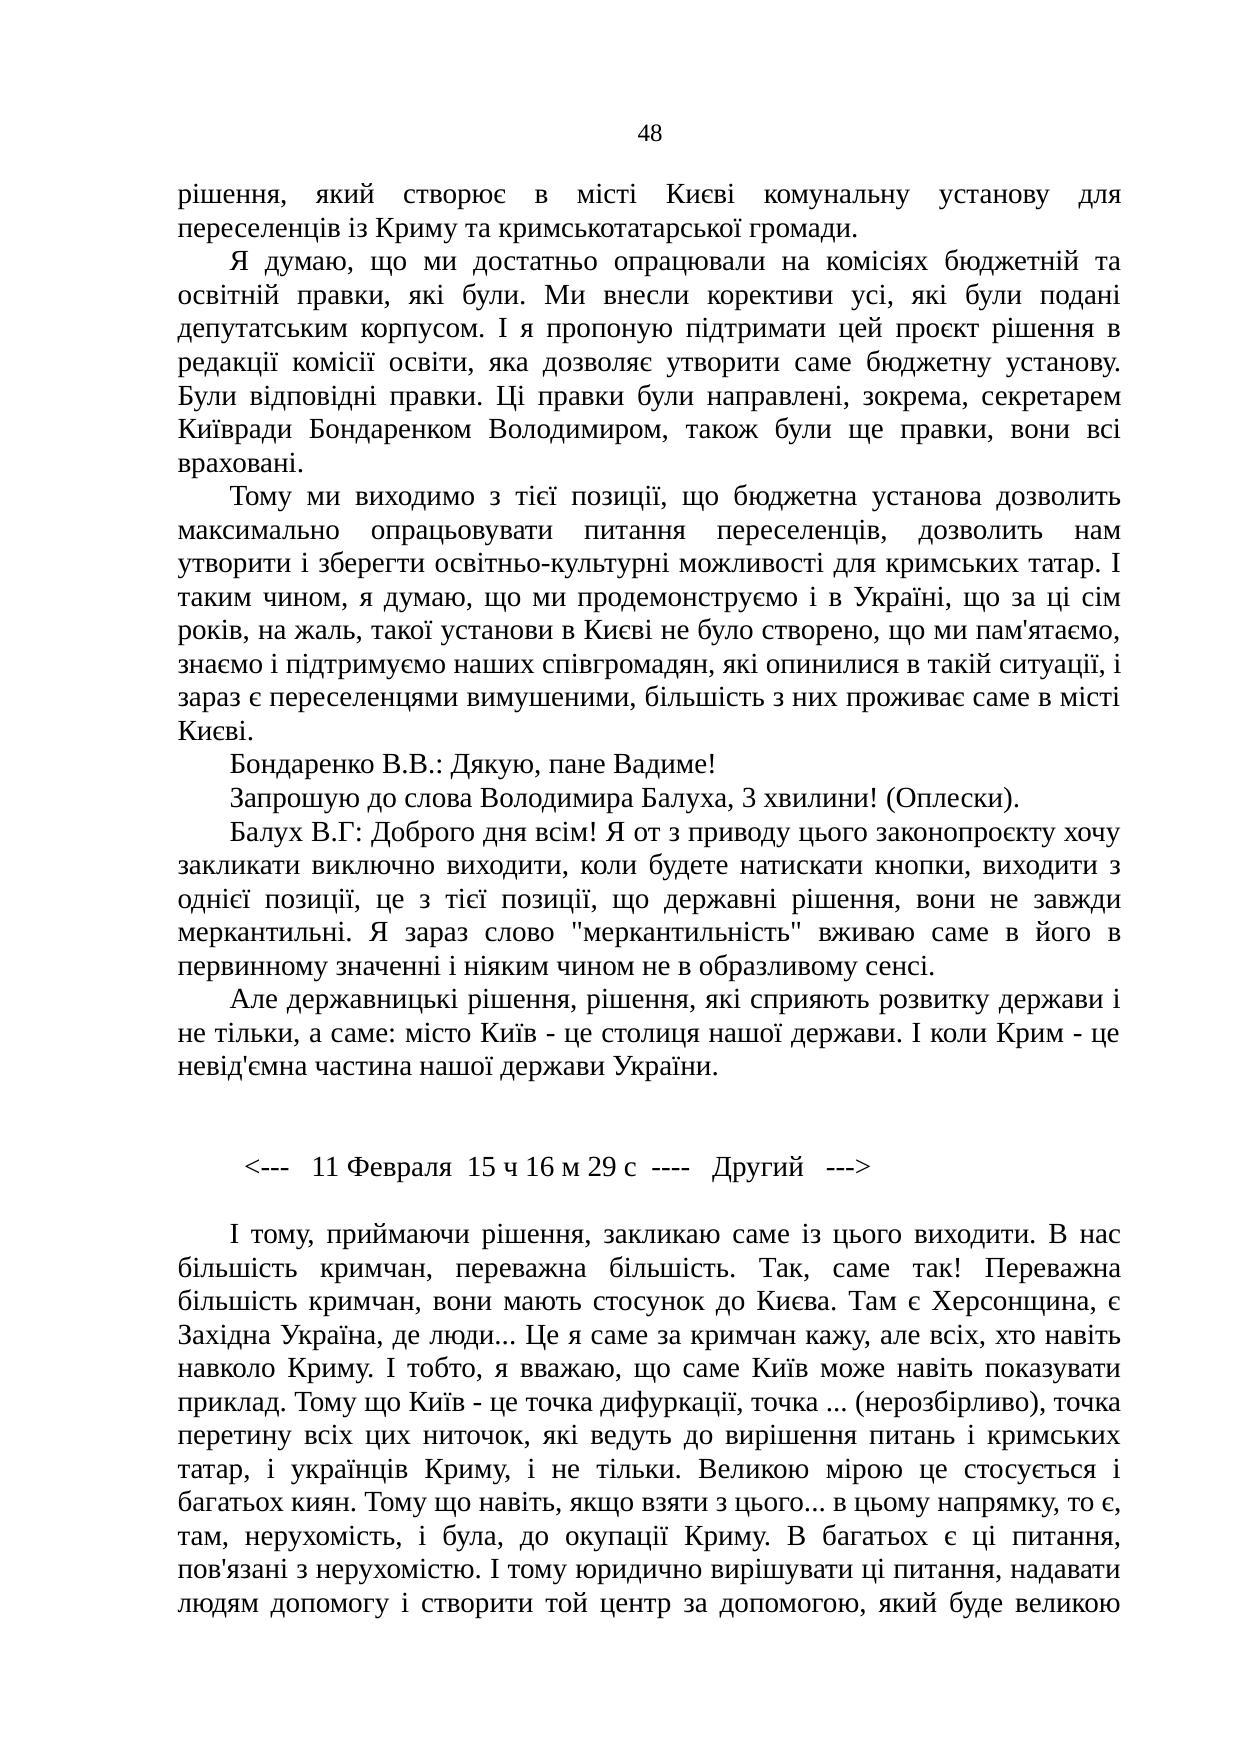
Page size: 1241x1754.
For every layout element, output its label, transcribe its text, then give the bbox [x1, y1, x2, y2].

text рішення, який створює в місті Києві комунальну установу для переселенців із Криму та кримськотатарської громади. [177, 176, 1122, 243]
text Тому ми виходимо з тієї позиції, що бюджетна установа дозволить максимально опрацьовувати питання переселенців, дозволить нам утворити і зберегти освітньо-культурні можливості для кримських татар. І таким чином, я думаю, що ми продемонструємо і в Україні, що за ці сім років, на жаль, такої установи в Києві не було створено, що ми пам'ятаємо, знаємо і підтримуємо наших співгромадян, які опинилися в такій ситуації, і зараз є переселенцями вимушеними, більшість з них проживає саме в місті Києві. [177, 478, 1122, 747]
text <--- 11 Февраля 15 ч 16 м 29 с ---- Другий ---> [177, 1149, 1122, 1183]
text Але державницькі рішення, рішення, які сприяють розвитку держави і не тільки, а саме: місто Київ - це столиця нашої держави. І коли Крим - це невід'ємна частина нашої держави України. [177, 981, 1122, 1082]
text І тому, приймаючи рішення, закликаю саме із цього виходити. В нас більшість кримчан, переважна більшість. Так, саме так! Переважна більшість кримчан, вони мають стосунок до Києва. Там є Херсонщина, є Західна Україна, де люди... Це я саме за кримчан кажу, але всіх, хто навіть навколо Криму. І тобто, я вважаю, що саме Київ може навіть показувати приклад. Тому що Київ - це точка дифуркації, точка ... (нерозбірливо), точка перетину всіх цих ниточок, які ведуть до вирішення питань і кримських татар, і українців Криму, і не тільки. Великою мірою це стосується і багатьох киян. Тому що навіть, якщо взяти з цього... в цьому напрямку, то є, там, нерухомість, і була, до окупації Криму. В багатьох є ці питання, пов'язані з нерухомістю. І тому юридично вирішувати ці питання, надавати людям допомогу і створити той центр за допомогою, який буде великою [177, 1216, 1122, 1619]
text Балух В.Г: Доброго дня всім! Я от з приводу цього законопроєкту хочу закликати виключно виходити, коли будете натискати кнопки, виходити з однієї позиції, це з тієї позиції, що державні рішення, вони не завжди меркантильні. Я зараз слово "меркантильність" вживаю саме в його в первинному значенні і ніяким чином не в образливому сенсі. [177, 814, 1122, 981]
text Запрошую до слова Володимира Балуха, 3 хвилини! (Оплески). [177, 780, 1122, 814]
text Я думаю, що ми достатньо опрацювали на комісіях бюджетній та освітній правки, які були. Ми внесли корективи усі, які були подані депутатським корпусом. І я пропоную підтримати цей проєкт рішення в редакції комісії освіти, яка дозволяє утворити саме бюджетну установу. Були відповідні правки. Ці правки були направлені, зокрема, секретарем Київради Бондаренком Володимиром, також були ще правки, вони всі враховані. [177, 243, 1122, 478]
text Бондаренко В.В.: Дякую, пане Вадиме! [177, 747, 1122, 780]
